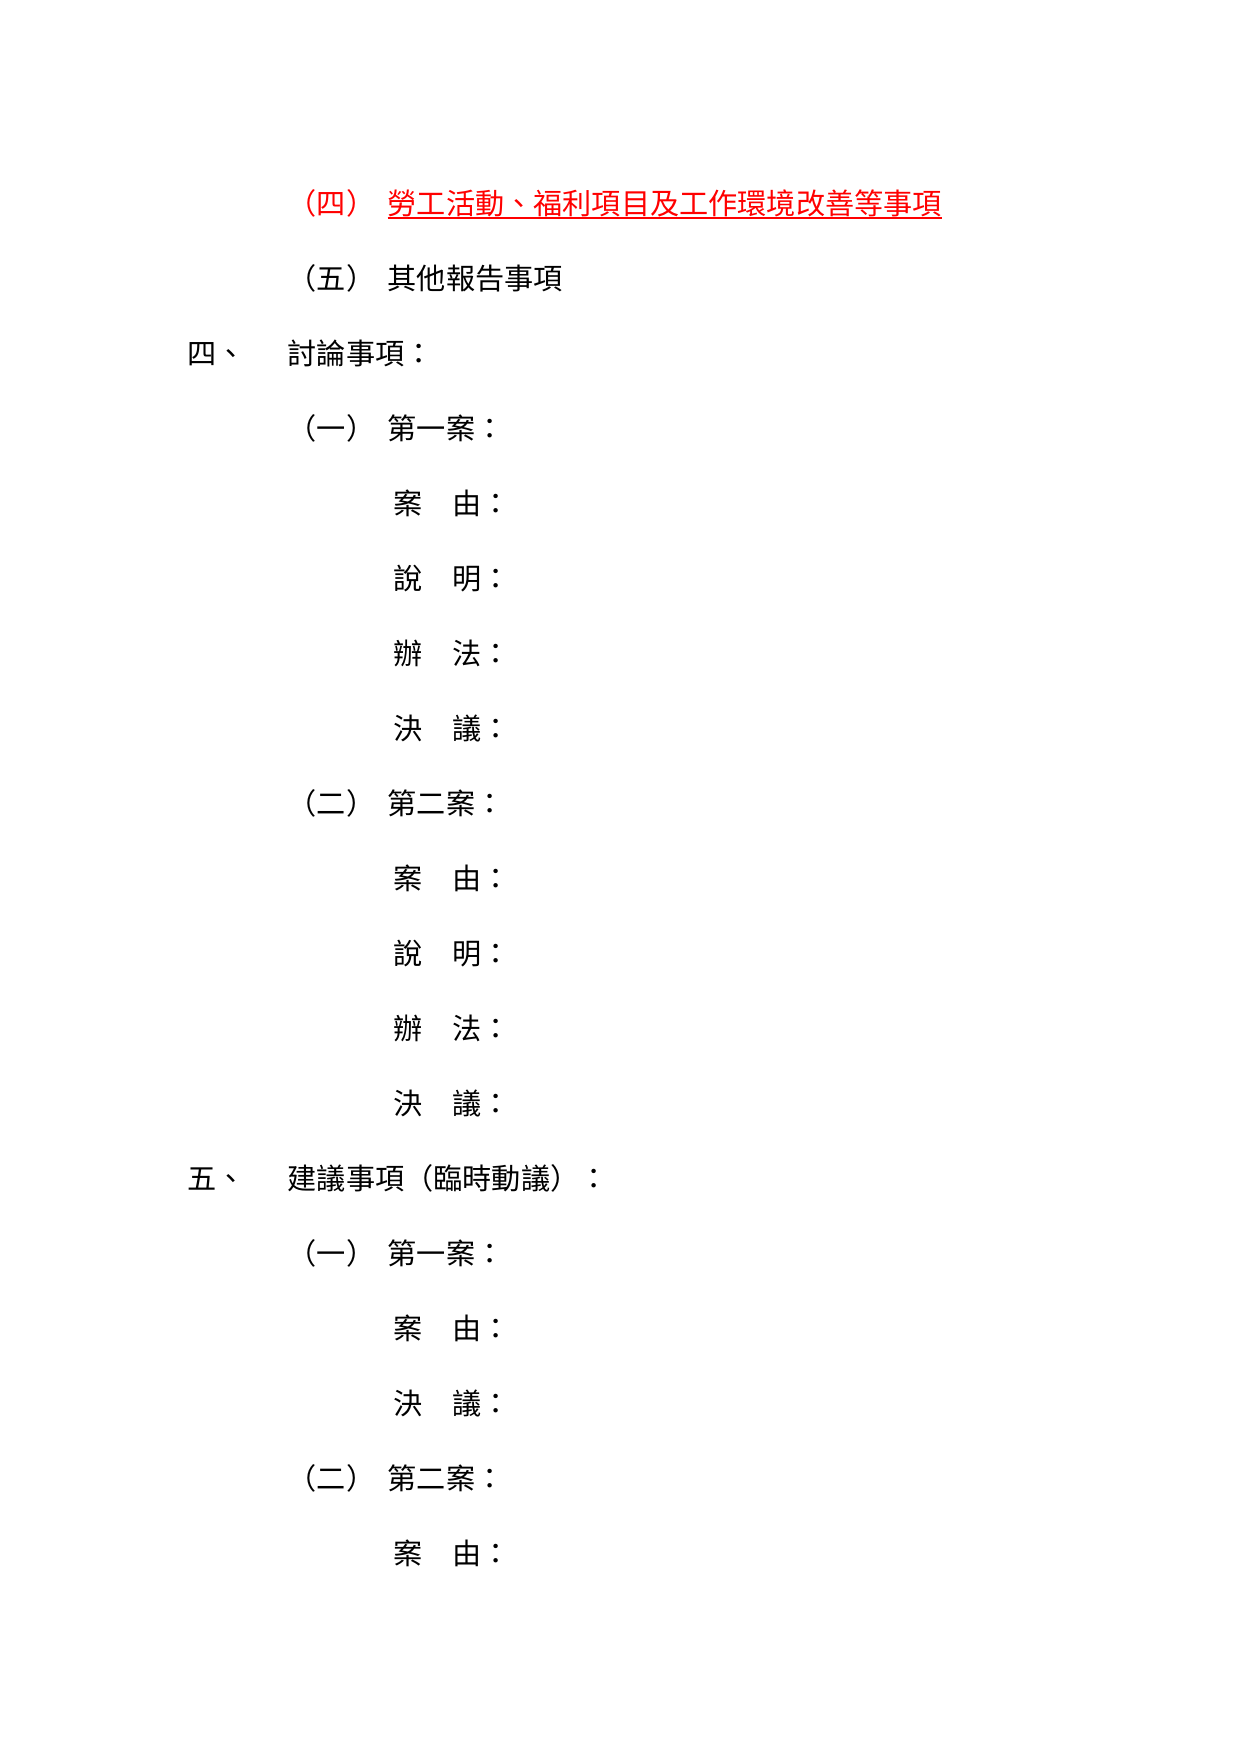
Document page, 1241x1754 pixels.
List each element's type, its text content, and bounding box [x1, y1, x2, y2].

list 討論事項： [187, 314, 1053, 389]
text 案 由： [394, 839, 1053, 914]
text 說 明： [394, 539, 1053, 614]
text 決 議： [394, 689, 1053, 764]
text 辦 法： [394, 614, 1053, 689]
list 其他報告事項 [287, 239, 1053, 314]
list 第二案： [287, 1439, 1053, 1514]
list 建議事項（臨時動議）： [187, 1139, 1053, 1214]
text 說 明： [394, 914, 1053, 989]
text 辦 法： [394, 989, 1053, 1064]
list 勞工活動、福利項目及工作環境改善等事項 [287, 164, 1053, 239]
text 決 議： [394, 1364, 1053, 1439]
list 第二案： [287, 764, 1053, 839]
text 決 議： [394, 1064, 1053, 1139]
text 案 由： [394, 464, 1053, 539]
text 案 由： [394, 1289, 1053, 1364]
text 案 由： [394, 1514, 1053, 1589]
list 第一案： [287, 389, 1053, 464]
list 第一案： [287, 1214, 1053, 1289]
